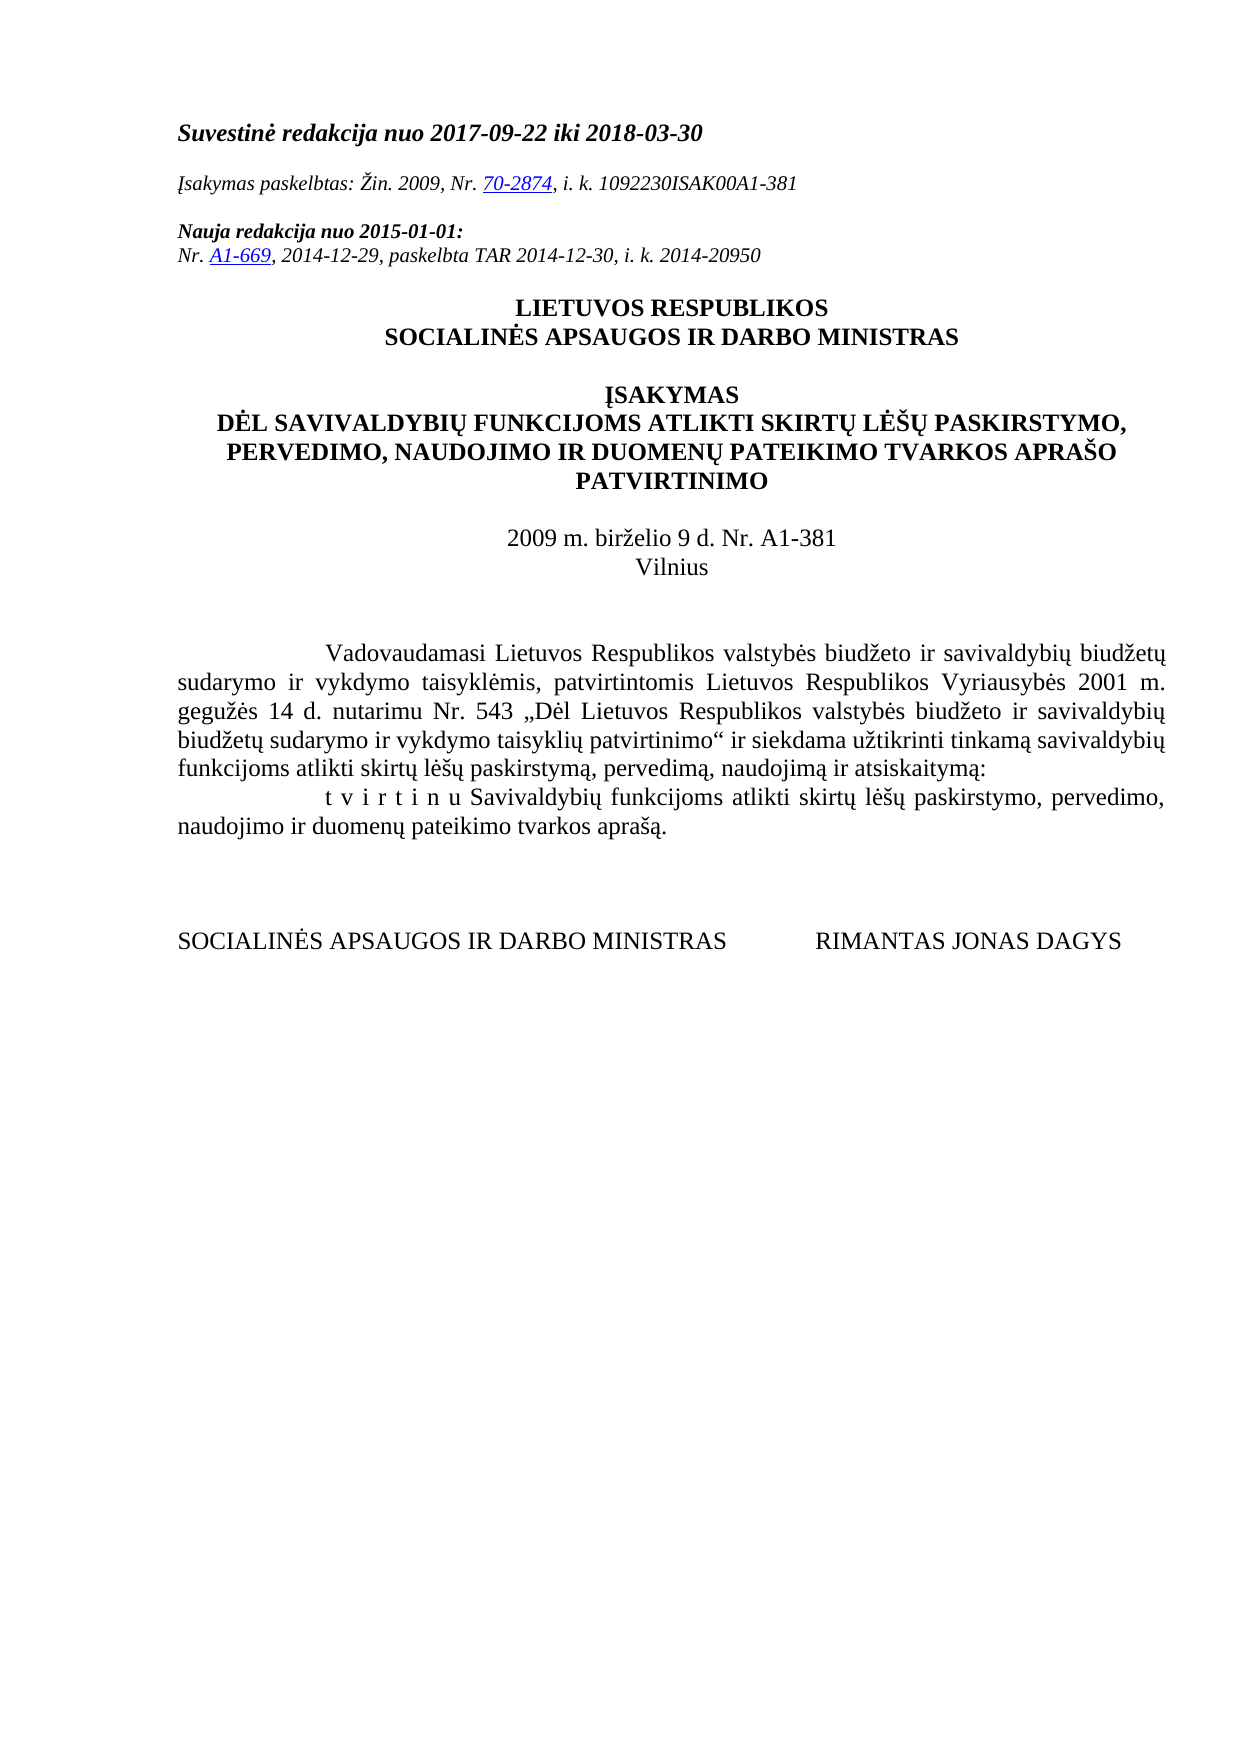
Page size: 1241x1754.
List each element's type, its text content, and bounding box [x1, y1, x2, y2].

text t v i r t i n u Savivaldybių funkcijoms atlikti skirtų lėšų paskirstymo, pervedimo, naudojimo ir duomenų pateikimo tvarkos aprašą. [177, 782, 1166, 840]
text ĮSAKYMAS [177, 380, 1166, 408]
text LIETUVOS RESPUBLIKOS [177, 293, 1166, 322]
text Vilnius [177, 552, 1166, 581]
text Vadovaudamasi Lietuvos Respublikos valstybės biudžeto ir savivaldybių biudžetų sudarymo ir vykdymo taisyklėmis, patvirtintomis Lietuvos Respublikos Vyriausybės 2001 m. gegužės 14 d. nutarimu Nr. 543 „Dėl Lietuvos Respublikos valstybės biudžeto ir savivaldybių biudžetų sudarymo ir vykdymo taisyklių patvirtinimo“ ir siekdama užtikrinti tinkamą savivaldybių funkcijoms atlikti skirtų lėšų paskirstymą, pervedimą, naudojimą ir atsiskaitymą: [177, 638, 1166, 782]
text DĖL SAVIVALDYBIŲ FUNKCIJOMS ATLIKTI SKIRTŲ LĖŠŲ PASKIRSTYMO, PERVEDIMO, NAUDOJIMO IR DUOMENŲ PATEIKIMO TVARKOS APRAŠO PATVIRTINIMO [177, 408, 1166, 495]
text SOCIALINĖS APSAUGOS IR DARBO MINISTRAS [177, 322, 1166, 351]
text SOCIALINĖS APSAUGOS IR DARBO MINISTRAS RIMANTAS JONAS DAGYS [177, 926, 1166, 955]
text Nr. A1-669, 2014-12-29, paskelbta TAR 2014-12-30, i. k. 2014-20950 [177, 243, 1166, 267]
text 2009 m. birželio 9 d. Nr. A1-381 [177, 523, 1166, 552]
text Nauja redakcija nuo 2015-01-01: [177, 219, 1166, 243]
text Įsakymas paskelbtas: Žin. 2009, Nr. 70-2874, i. k. 1092230ISAK00A1-381 [177, 171, 1166, 195]
text Suvestinė redakcija nuo 2017-09-22 iki 2018-03-30 [177, 118, 1166, 147]
